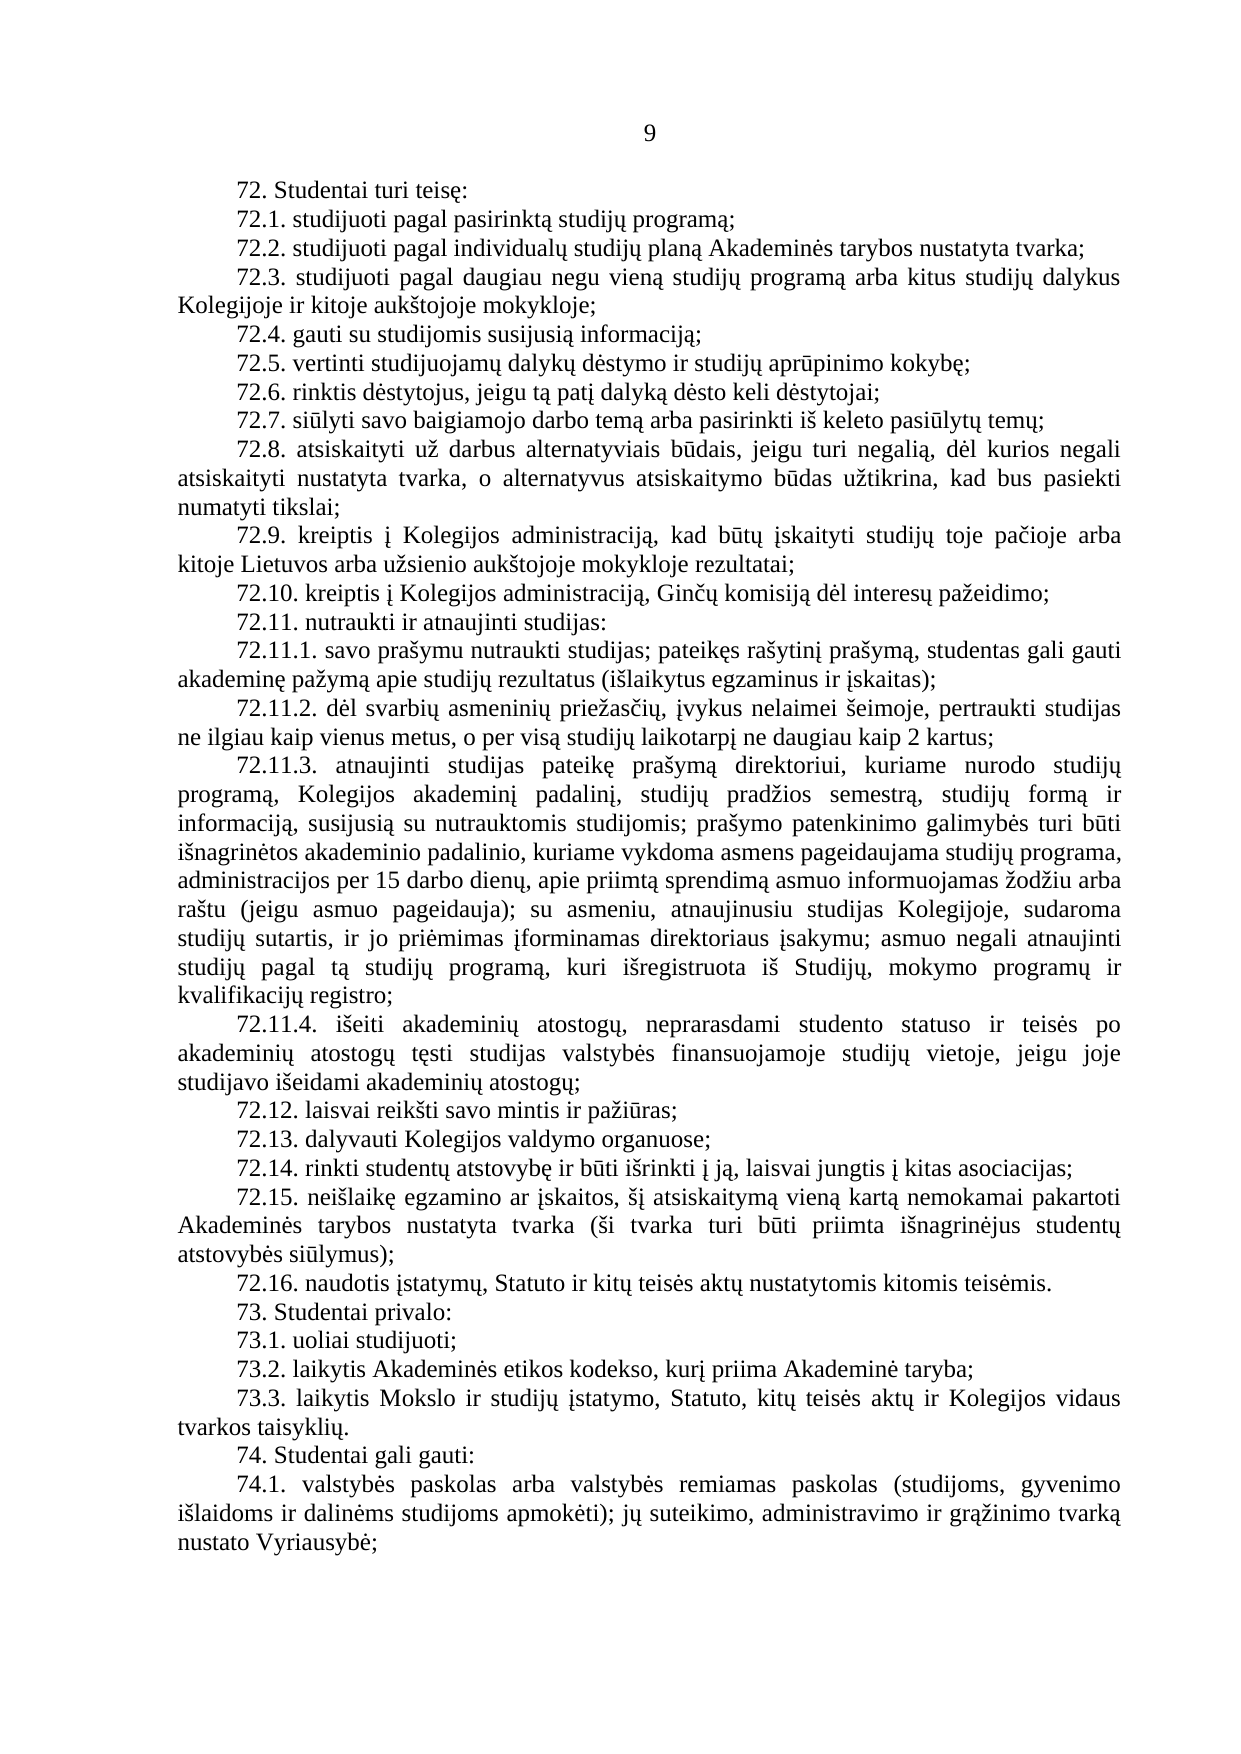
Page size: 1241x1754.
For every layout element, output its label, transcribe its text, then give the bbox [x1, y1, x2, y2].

text 72.9. kreiptis į Kolegijos administraciją, kad būtų įskaityti studijų toje pačioje arba kitoje Lietuvos arba užsienio aukštojoje mokykloje rezultatai; [177, 521, 1122, 578]
text 72.15. neišlaikę egzamino ar įskaitos, šį atsiskaitymą vieną kartą nemokamai pakartoti Akademinės tarybos nustatyta tvarka (ši tvarka turi būti priimta išnagrinėjus studentų atstovybės siūlymus); [177, 1182, 1122, 1268]
text 72.4. gauti su studijomis susijusią informaciją; [177, 319, 1122, 348]
text 72.10. kreiptis į Kolegijos administraciją, Ginčų komisiją dėl interesų pažeidimo; [177, 578, 1122, 607]
text 72.6. rinktis dėstytojus, jeigu tą patį dalyką dėsto keli dėstytojai; [177, 377, 1122, 406]
text 72.8. atsiskaityti už darbus alternatyviais būdais, jeigu turi negalią, dėl kurios negali atsiskaityti nustatyta tvarka, o alternatyvus atsiskaitymo būdas užtikrina, kad bus pasiekti numatyti tikslai; [177, 434, 1122, 521]
text 72.16. naudotis įstatymų, Statuto ir kitų teisės aktų nustatytomis kitomis teisėmis. [177, 1268, 1122, 1297]
text 72.7. siūlyti savo baigiamojo darbo temą arba pasirinkti iš keleto pasiūlytų temų; [177, 406, 1122, 434]
text 72.11.3. atnaujinti studijas pateikę prašymą direktoriui, kuriame nurodo studijų programą, Kolegijos akademinį padalinį, studijų pradžios semestrą, studijų formą ir informaciją, susijusią su nutrauktomis studijomis; prašymo patenkinimo galimybės turi būti išnagrinėtos akademinio padalinio, kuriame vykdoma asmens pageidaujama studijų programa, administracijos per 15 darbo dienų, apie priimtą sprendimą asmuo informuojamas žodžiu arba raštu (jeigu asmuo pageidauja); su asmeniu, atnaujinusiu studijas Kolegijoje, sudaroma studijų sutartis, ir jo priėmimas įforminamas direktoriaus įsakymu; asmuo negali atnaujinti studijų pagal tą studijų programą, kuri išregistruota iš Studijų, mokymo programų ir kvalifikacijų registro; [177, 751, 1122, 1009]
text 73. Studentai privalo: [177, 1297, 1122, 1326]
text 72.11.1. savo prašymu nutraukti studijas; pateikęs rašytinį prašymą, studentas gali gauti akademinę pažymą apie studijų rezultatus (išlaikytus egzaminus ir įskaitas); [177, 636, 1122, 693]
text 73.1. uoliai studijuoti; [177, 1326, 1122, 1354]
text 74.1. valstybės paskolas arba valstybės remiamas paskolas (studijoms, gyvenimo išlaidoms ir dalinėms studijoms apmokėti); jų suteikimo, administravimo ir grąžinimo tvarką nustato Vyriausybė; [177, 1469, 1122, 1556]
text 74. Studentai gali gauti: [177, 1441, 1122, 1469]
text 72.12. laisvai reikšti savo mintis ir pažiūras; [177, 1096, 1122, 1124]
text 72.11.2. dėl svarbių asmeninių priežasčių, įvykus nelaimei šeimoje, pertraukti studijas ne ilgiau kaip vienus metus, o per visą studijų laikotarpį ne daugiau kaip 2 kartus; [177, 693, 1122, 751]
text 72.1. studijuoti pagal pasirinktą studijų programą; [177, 204, 1122, 233]
text 72.11.4. išeiti akademinių atostogų, neprarasdami studento statuso ir teisės po akademinių atostogų tęsti studijas valstybės finansuojamoje studijų vietoje, jeigu joje studijavo išeidami akademinių atostogų; [177, 1009, 1122, 1096]
text 73.2. laikytis Akademinės etikos kodekso, kurį priima Akademinė taryba; [177, 1354, 1122, 1383]
text 72.11. nutraukti ir atnaujinti studijas: [177, 607, 1122, 636]
text 72.13. dalyvauti Kolegijos valdymo organuose; [177, 1124, 1122, 1153]
text 72.14. rinkti studentų atstovybę ir būti išrinkti į ją, laisvai jungtis į kitas asociacijas; [177, 1153, 1122, 1182]
text 72. Studentai turi teisę: [177, 176, 1122, 204]
text 72.5. vertinti studijuojamų dalykų dėstymo ir studijų aprūpinimo kokybę; [177, 348, 1122, 377]
text 73.3. laikytis Mokslo ir studijų įstatymo, Statuto, kitų teisės aktų ir Kolegijos vidaus tvarkos taisyklių. [177, 1383, 1122, 1441]
text 72.2. studijuoti pagal individualų studijų planą Akademinės tarybos nustatyta tvarka; [177, 233, 1122, 262]
text 72.3. studijuoti pagal daugiau negu vieną studijų programą arba kitus studijų dalykus Kolegijoje ir kitoje aukštojoje mokykloje; [177, 262, 1122, 319]
